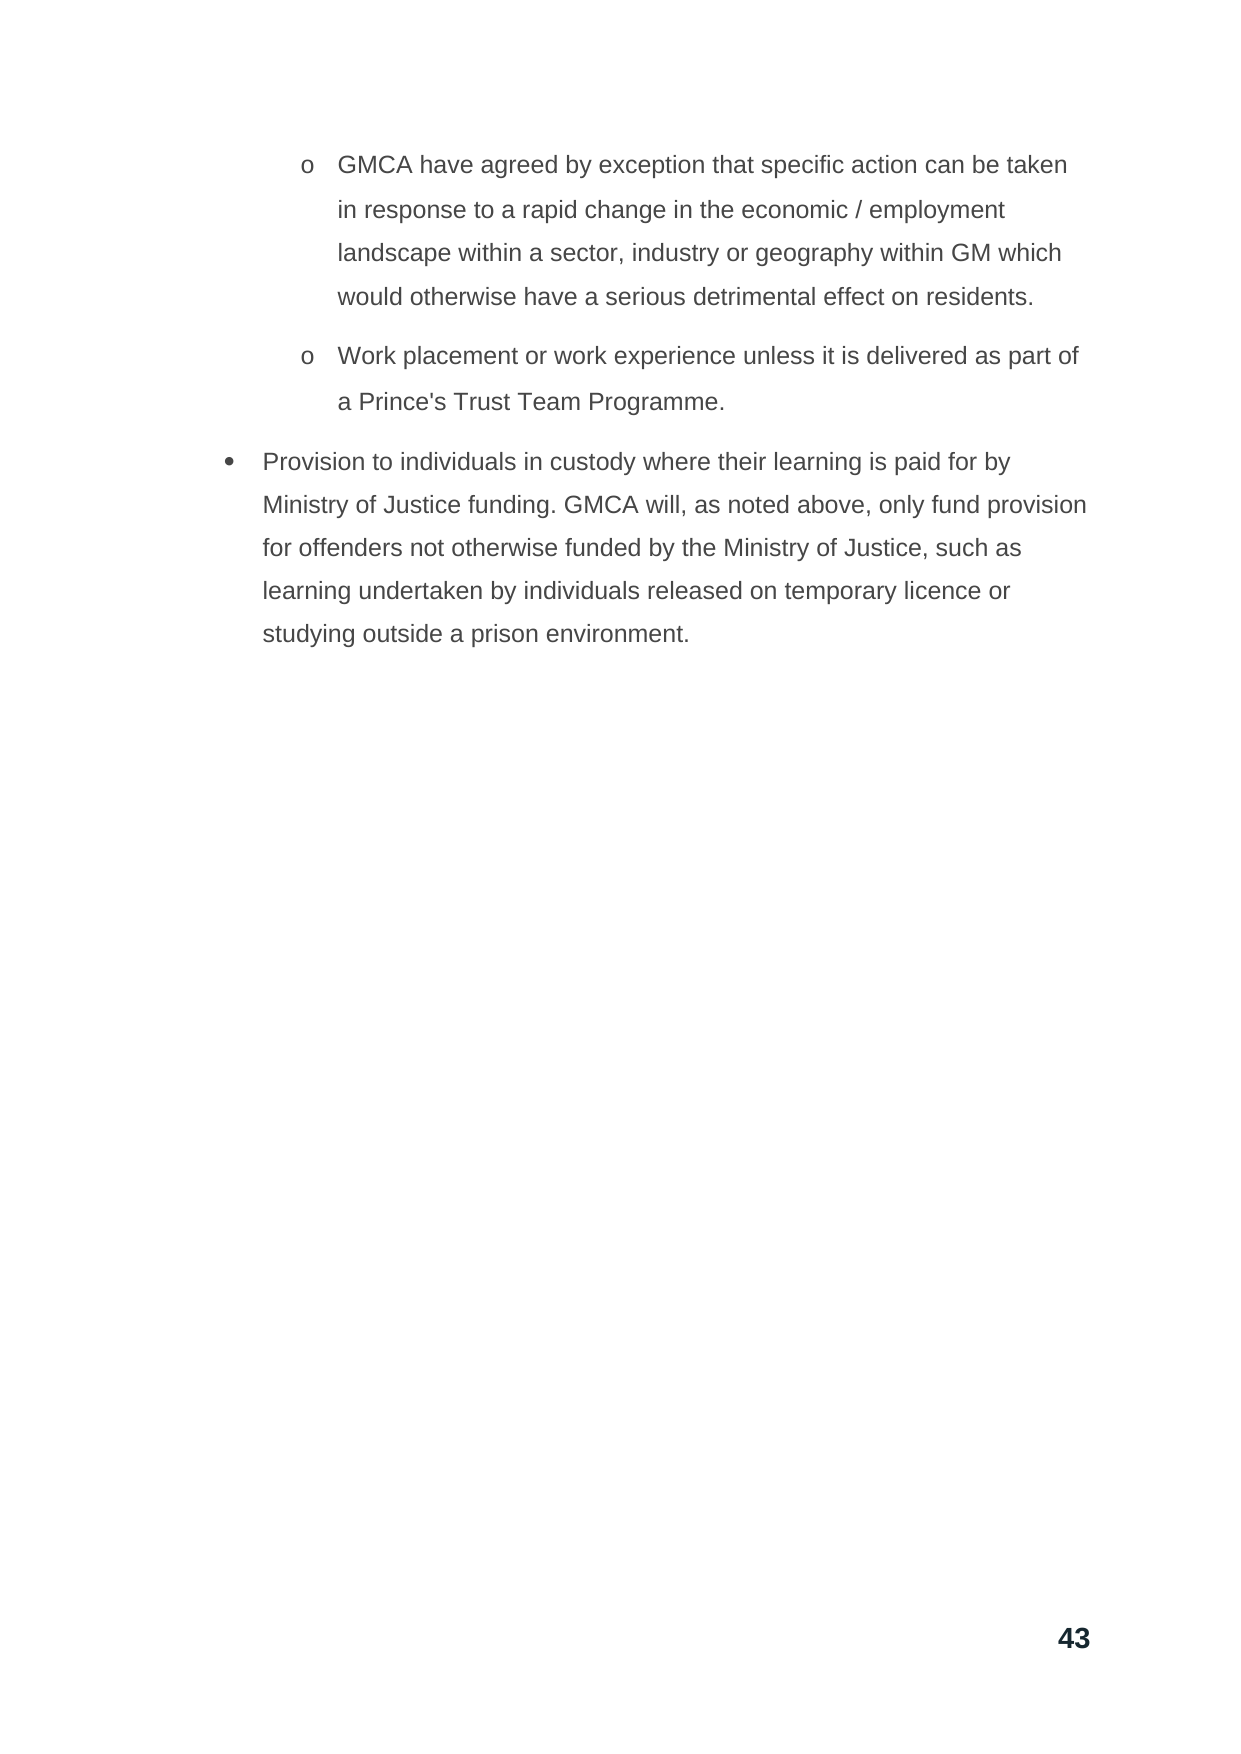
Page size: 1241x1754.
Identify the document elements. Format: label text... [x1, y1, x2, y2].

list Provision to individuals in custody where their learning is paid for by Ministry of Justice funding. GMCA will, as noted above, only fund provision for offenders not otherwise funded by the Ministry of Justice, such as learning undertaken by individuals released on temporary licence or studying outside a prison environment. [225, 446, 1090, 648]
list GMCA have agreed by exception that specific action can be taken in response to a rapid change in the economic / employment landscape within a sector, industry or geography within GM which would otherwise have a serious detrimental effect on residents. [300, 150, 1090, 310]
list Work placement or work experience unless it is delivered as part of a Prince's Trust Team Programme. [300, 341, 1090, 415]
